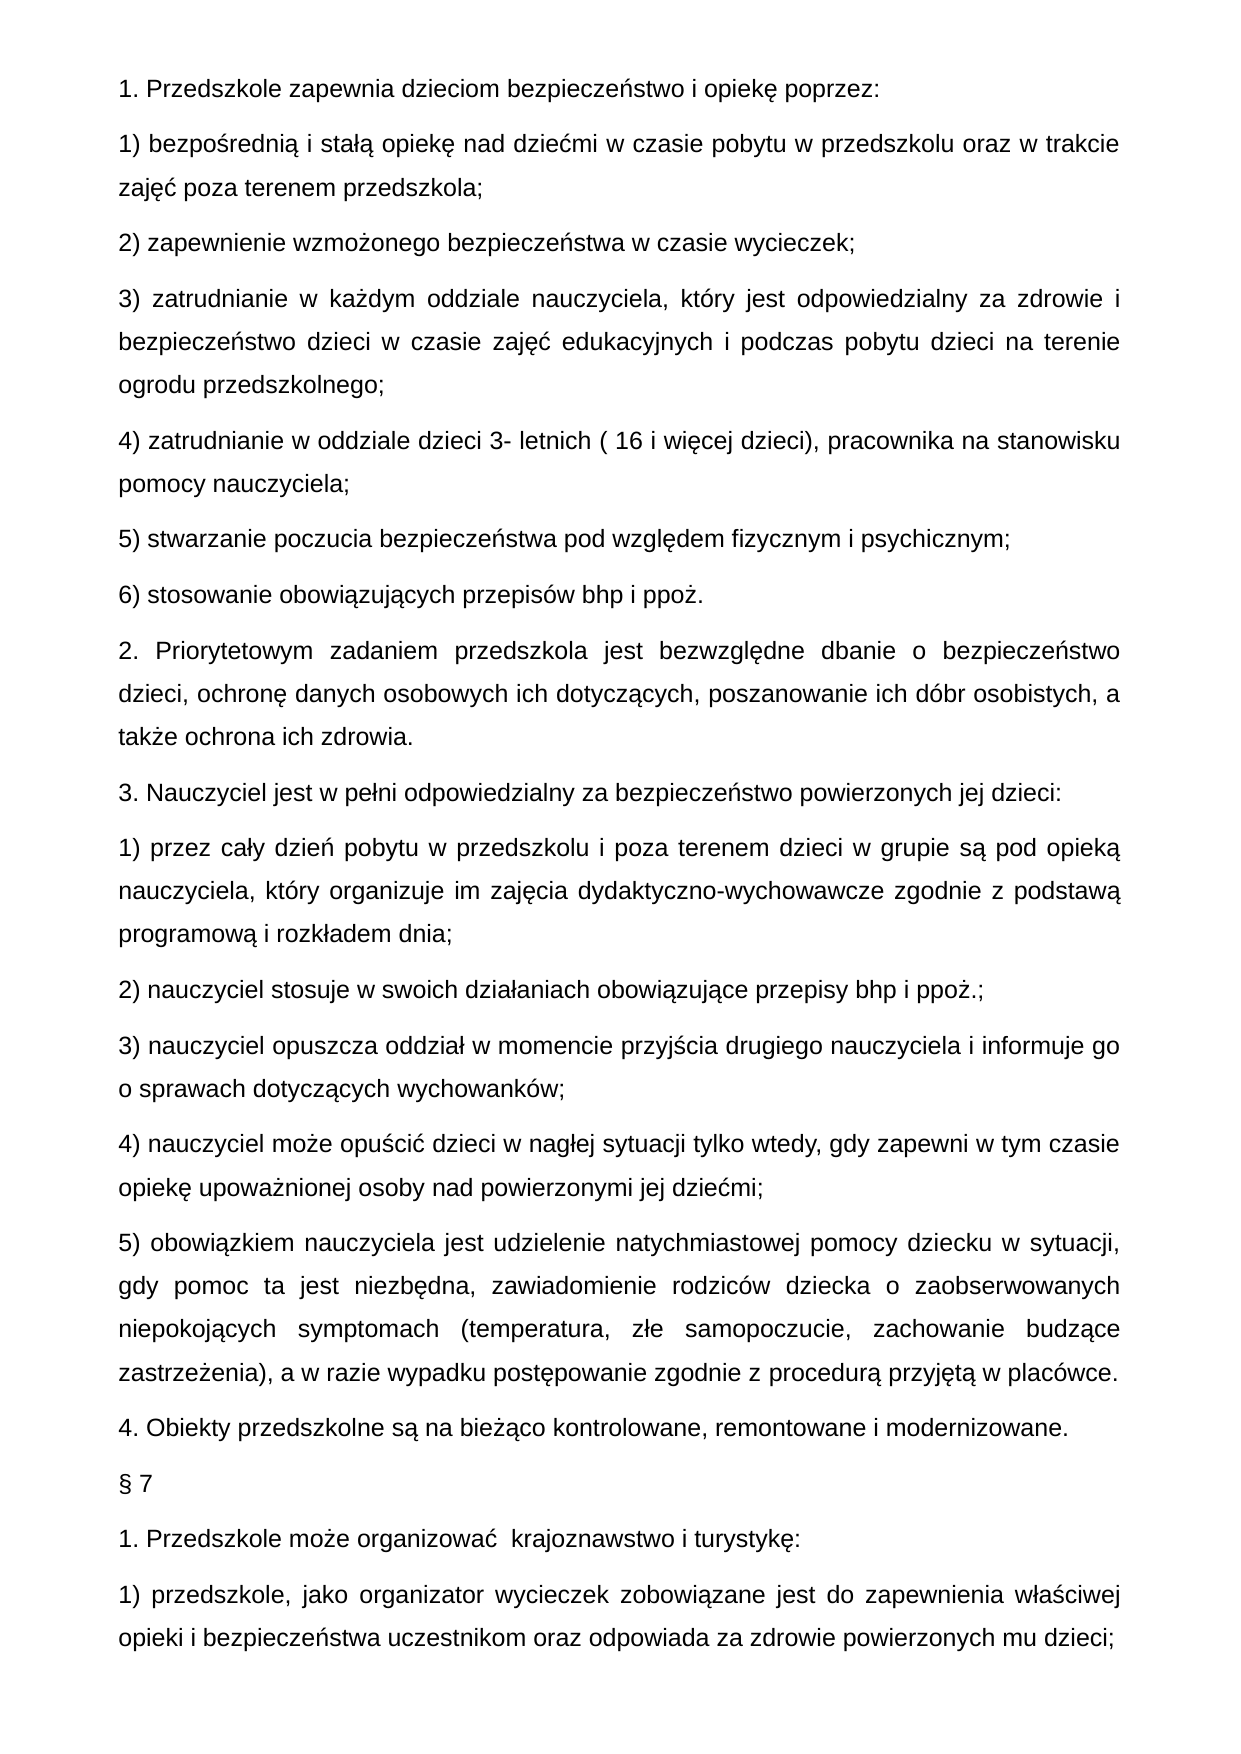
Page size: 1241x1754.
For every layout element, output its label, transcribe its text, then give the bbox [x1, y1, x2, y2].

text 4. Obiekty przedszkolne są na bieżąco kontrolowane, remontowane i modernizowane. [118, 1413, 1122, 1442]
text 3) zatrudnianie w każdym oddziale nauczyciela, który jest odpowiedzialny za zdrowie i bezpieczeństwo dzieci w czasie zajęć edukacyjnych i podczas pobytu dzieci na terenie ogrodu przedszkolnego; [118, 284, 1122, 399]
text 2) zapewnienie wzmożonego bezpieczeństwa w czasie wycieczek; [118, 228, 1122, 257]
text 1. Przedszkole może organizować krajoznawstwo i turystykę: [118, 1524, 1122, 1553]
text 3) nauczyciel opuszcza oddział w momencie przyjścia drugiego nauczyciela i informuje go o sprawach dotyczących wychowanków; [118, 1031, 1122, 1103]
text 4) zatrudnianie w oddziale dzieci 3- letnich ( 16 i więcej dzieci), pracownika na stanowisku pomocy nauczyciela; [118, 426, 1122, 498]
text 5) stwarzanie poczucia bezpieczeństwa pod względem fizycznym i psychicznym; [118, 524, 1122, 553]
text 1) przez cały dzień pobytu w przedszkolu i poza terenem dzieci w grupie są pod opieką nauczyciela, który organizuje im zajęcia dydaktyczno-wychowawcze zgodnie z podstawą programową i rozkładem dnia; [118, 833, 1122, 948]
text 1) przedszkole, jako organizator wycieczek zobowiązane jest do zapewnienia właściwej opieki i bezpieczeństwa uczestnikom oraz odpowiada za zdrowie powierzonych mu dzieci; [118, 1580, 1122, 1652]
text 4) nauczyciel może opuścić dzieci w nagłej sytuacji tylko wtedy, gdy zapewni w tym czasie opiekę upoważnionej osoby nad powierzonymi jej dziećmi; [118, 1129, 1122, 1201]
text § 7 [118, 1469, 1122, 1498]
text 3. Nauczyciel jest w pełni odpowiedzialny za bezpieczeństwo powierzonych jej dzieci: [118, 778, 1122, 806]
text 6) stosowanie obowiązujących przepisów bhp i ppoż. [118, 580, 1122, 609]
text 2. Priorytetowym zadaniem przedszkola jest bezwzględne dbanie o bezpieczeństwo dzieci, ochronę danych osobowych ich dotyczących, poszanowanie ich dóbr osobistych, a także ochrona ich zdrowia. [118, 636, 1122, 751]
text 1) bezpośrednią i stałą opiekę nad dziećmi w czasie pobytu w przedszkolu oraz w trakcie zajęć poza terenem przedszkola; [118, 129, 1122, 201]
text 2) nauczyciel stosuje w swoich działaniach obowiązujące przepisy bhp i ppoż.; [118, 975, 1122, 1004]
text 5) obowiązkiem nauczyciela jest udzielenie natychmiastowej pomocy dziecku w sytuacji, gdy pomoc ta jest niezbędna, zawiadomienie rodziców dziecka o zaobserwowanych niepokojących symptomach (temperatura, złe samopoczucie, zachowanie budzące zastrzeżenia), a w razie wypadku postępowanie zgodnie z procedurą przyjętą w placówce. [118, 1228, 1122, 1386]
text 1. Przedszkole zapewnia dzieciom bezpieczeństwo i opiekę poprzez: [118, 74, 1122, 103]
